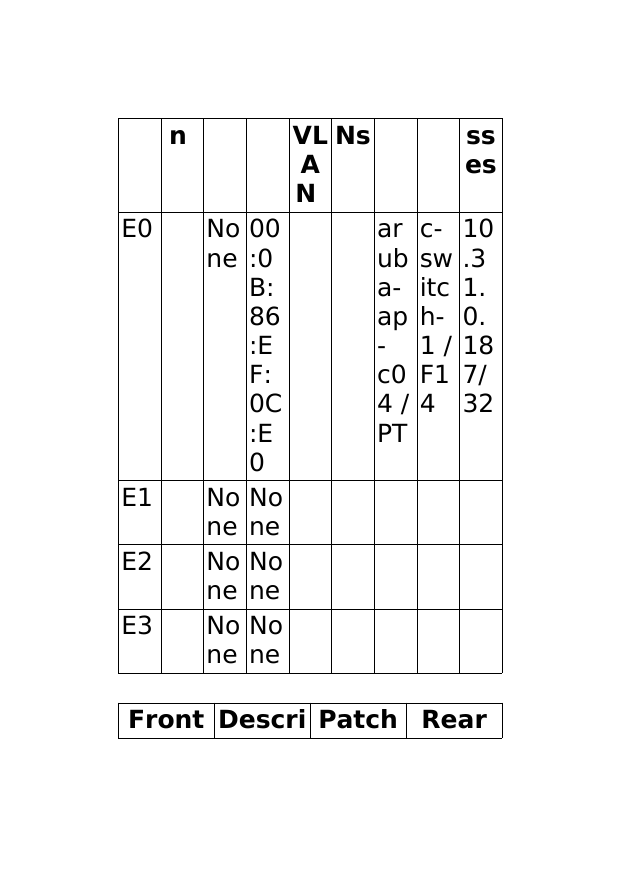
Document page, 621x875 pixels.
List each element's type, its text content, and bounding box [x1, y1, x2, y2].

table_cell [332, 481, 374, 544]
table_header [247, 119, 289, 212]
table_cell [375, 545, 417, 608]
table_header VLAN [290, 119, 331, 212]
table_header n [162, 119, 203, 212]
table_cell E1 [119, 481, 161, 544]
table_header [418, 119, 459, 212]
table_header Descri [215, 704, 310, 738]
table_cell [332, 610, 374, 673]
table_header sses [460, 119, 502, 212]
table_cell [290, 213, 331, 480]
table_cell None [204, 545, 246, 608]
table_cell aruba-ap-c04 / PT [375, 213, 417, 480]
table_cell [332, 545, 374, 608]
table_cell [460, 610, 502, 673]
table_cell [332, 213, 374, 480]
table_cell [290, 481, 331, 544]
table_cell [290, 545, 331, 608]
table_cell [460, 481, 502, 544]
table_header Rear [407, 704, 502, 738]
table_header [119, 119, 161, 212]
table_cell [418, 481, 459, 544]
table_cell c-switch-1 / F14 [418, 213, 459, 480]
table_cell None [247, 610, 289, 673]
table_cell None [204, 213, 246, 480]
table_cell [375, 481, 417, 544]
table_cell E2 [119, 545, 161, 608]
table_cell None [247, 481, 289, 544]
table_cell None [204, 610, 246, 673]
table_cell [418, 610, 459, 673]
table_header [204, 119, 246, 212]
table_cell E0 [119, 213, 161, 480]
table_cell E3 [119, 610, 161, 673]
table_header [375, 119, 417, 212]
table_header Patch [311, 704, 406, 738]
table_cell 10.31.0.187/32 [460, 213, 502, 480]
table_cell [162, 610, 203, 673]
table_cell [162, 481, 203, 544]
table_cell [290, 610, 331, 673]
table_cell [418, 545, 459, 608]
table_header Front [119, 704, 214, 738]
table_cell [460, 545, 502, 608]
table_cell None [204, 481, 246, 544]
table_cell [162, 545, 203, 608]
table_cell 00:0B:86:EF:0C:E0 [247, 213, 289, 480]
table_header Ns [332, 119, 374, 212]
table_cell None [247, 545, 289, 608]
table_cell [162, 213, 203, 480]
table_cell [375, 610, 417, 673]
